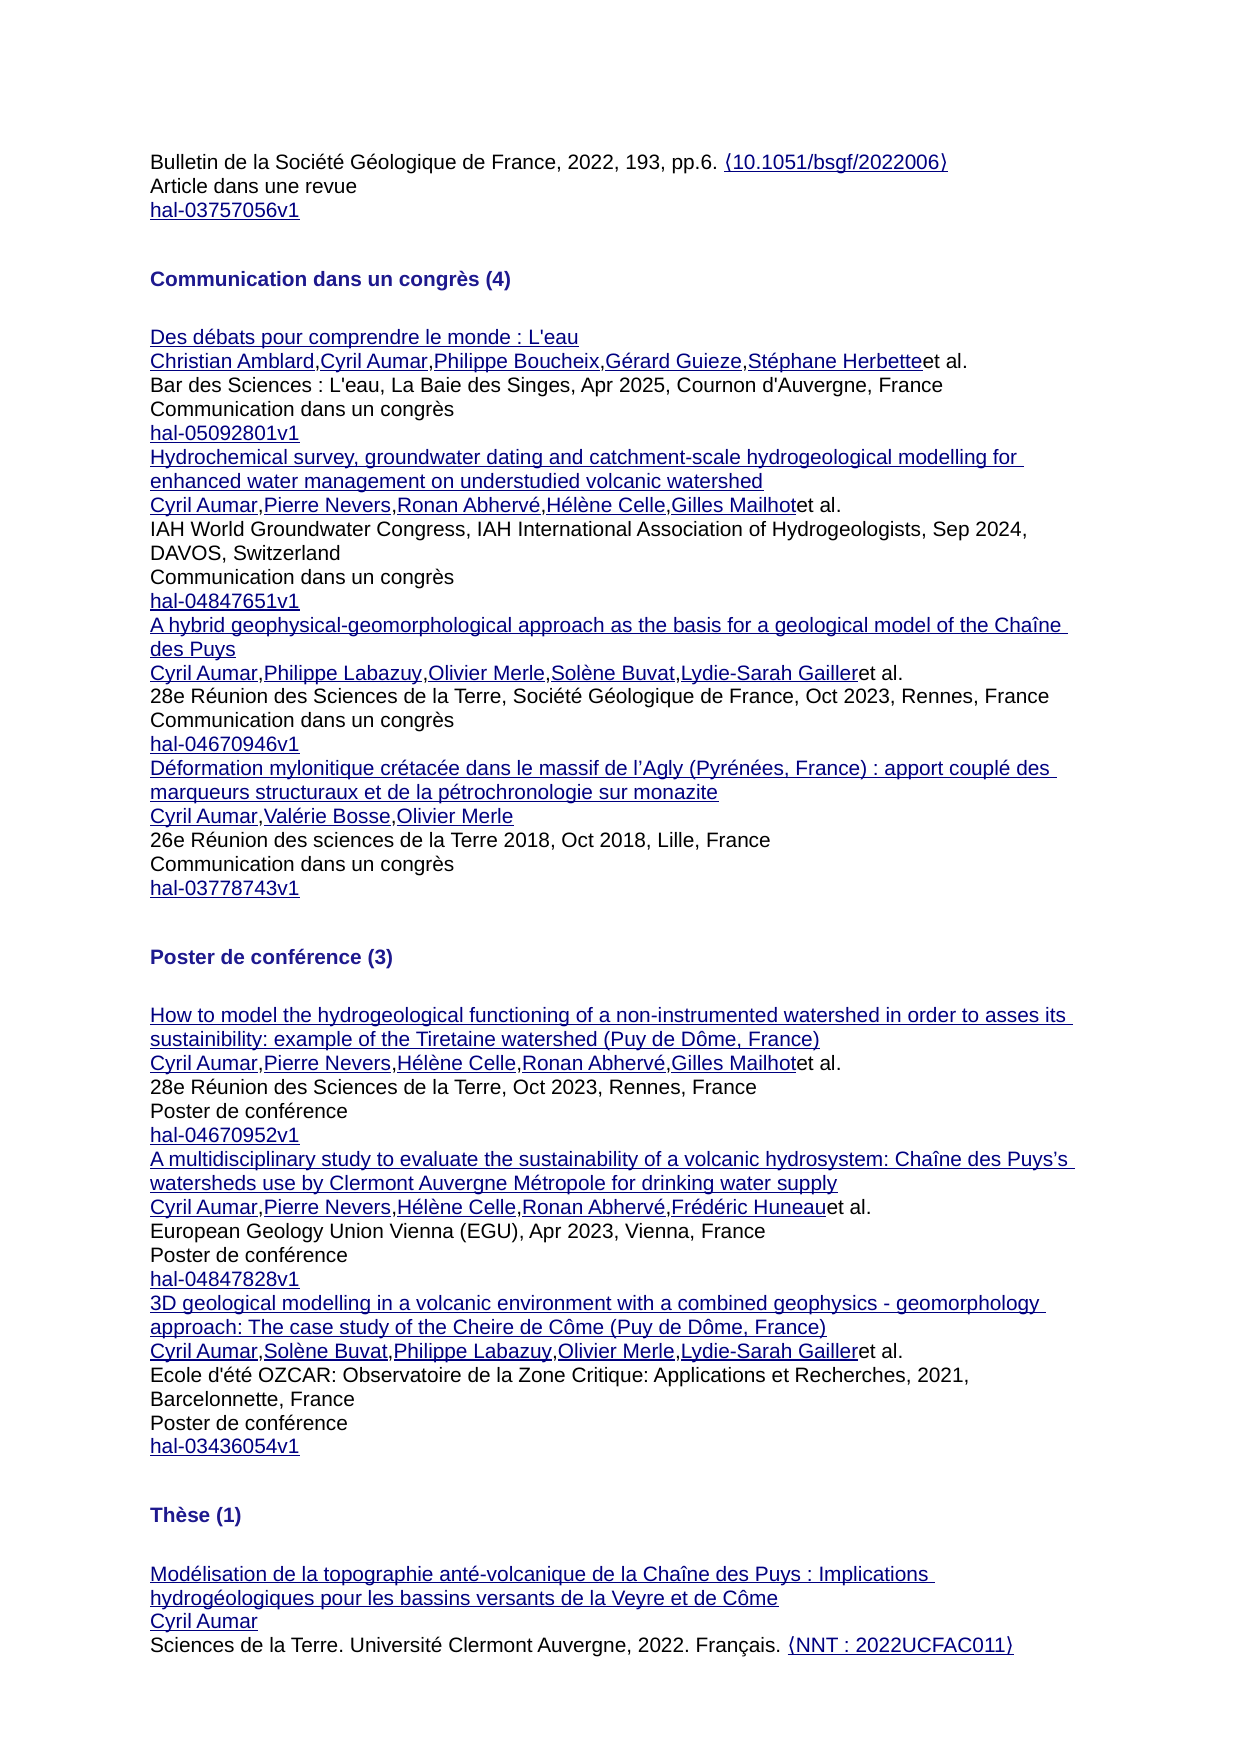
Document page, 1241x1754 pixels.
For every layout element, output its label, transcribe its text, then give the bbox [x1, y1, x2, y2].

table_header Modélisation de la topographie anté-volcanique de la Chaîne des Puys : Implications hydrogéologiques pour les bassins versants de la Veyre et de Côme Cyril Aumar Sciences de la Terre. Université Clermont Auvergne, 2022. Français. ⟨NNT : 2022UCFAC011⟩ [150, 1561, 1090, 1657]
table_cell A hybrid geophysical-geomorphological approach as the basis for a geological model of the Chaîne des Puys Cyril Aumar,Philippe Labazuy,Olivier Merle,Solène Buvat,Lydie-Sarah Gailleret al. 28e Réunion des Sciences de la Terre, Société Géologique de France, Oct 2023, Rennes, France Communication dans un congrès hal-04670946v1 [150, 613, 1090, 756]
table_cell Bulletin de la Société Géologique de France, 2022, 193, pp.6. ⟨10.1051/bsgf/2022006⟩ Article dans une revue hal-03757056v1 [150, 150, 1090, 222]
table_cell A multidisciplinary study to evaluate the sustainability of a volcanic hydrosystem: Chaîne des Puys’s watersheds use by Clermont Auvergne Métropole for drinking water supply Cyril Aumar,Pierre Nevers,Hélène Celle,Ronan Abhervé,Frédéric Huneauet al. European Geology Union Vienna (EGU), Apr 2023, Vienna, France Poster de conférence hal-04847828v1 [150, 1147, 1090, 1291]
subtitle Communication dans un congrès (4) [150, 267, 1090, 291]
table_header How to model the hydrogeological functioning of a non-instrumented watershed in order to asses its sustainibility: example of the Tiretaine watershed (Puy de Dôme, France) Cyril Aumar,Pierre Nevers,Hélène Celle,Ronan Abhervé,Gilles Mailhotet al. 28e Réunion des Sciences de la Terre, Oct 2023, Rennes, France Poster de conférence hal-04670952v1 [150, 1003, 1090, 1147]
table_cell 3D geological modelling in a volcanic environment with a combined geophysics - geomorphology approach: The case study of the Cheire de Côme (Puy de Dôme, France) Cyril Aumar,Solène Buvat,Philippe Labazuy,Olivier Merle,Lydie-Sarah Gailleret al. Ecole d'été OZCAR: Observatoire de la Zone Critique: Applications et Recherches, 2021, Barcelonnette, France Poster de conférence hal-03436054v1 [150, 1291, 1090, 1458]
subtitle Poster de conférence (3) [150, 945, 1090, 969]
table_cell Déformation mylonitique crétacée dans le massif de l’Agly (Pyrénées, France) : apport couplé des marqueurs structuraux et de la pétrochronologie sur monazite Cyril Aumar,Valérie Bosse,Olivier Merle 26e Réunion des sciences de la Terre 2018, Oct 2018, Lille, France Communication dans un congrès hal-03778743v1 [150, 756, 1090, 900]
table_header Des débats pour comprendre le monde : L'eau Christian Amblard,Cyril Aumar,Philippe Boucheix,Gérard Guieze,Stéphane Herbetteet al. Bar des Sciences : L'eau, La Baie des Singes, Apr 2025, Cournon d'Auvergne, France Communication dans un congrès hal-05092801v1 [150, 325, 1090, 445]
table_cell Hydrochemical survey, groundwater dating and catchment-scale hydrogeological modelling for enhanced water management on understudied volcanic watershed Cyril Aumar,Pierre Nevers,Ronan Abhervé,Hélène Celle,Gilles Mailhotet al. IAH World Groundwater Congress, IAH International Association of Hydrogeologists, Sep 2024, DAVOS, Switzerland Communication dans un congrès hal-04847651v1 [150, 445, 1090, 612]
subtitle Thèse (1) [150, 1503, 1090, 1527]
